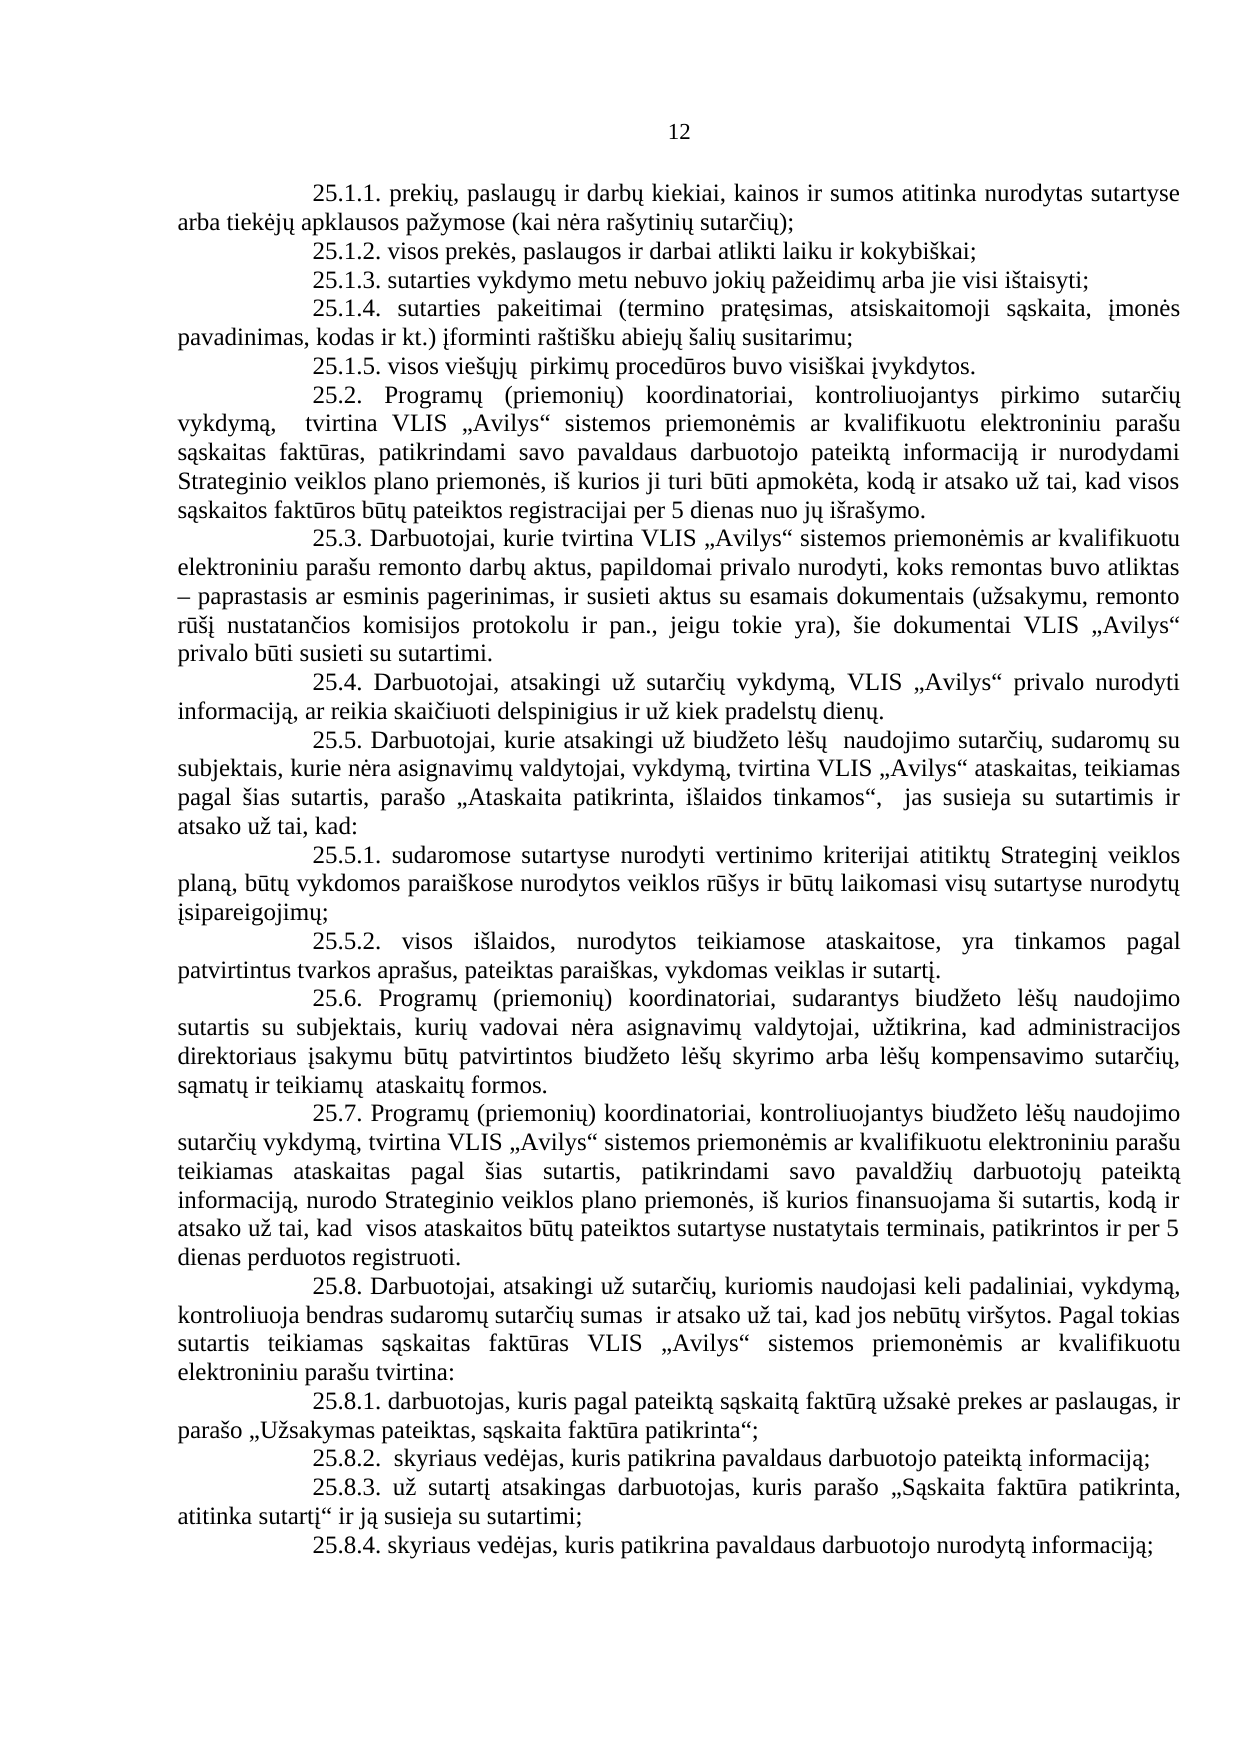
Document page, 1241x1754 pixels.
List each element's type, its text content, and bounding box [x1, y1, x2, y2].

text 25.7. Programų (priemonių) koordinatoriai, kontroliuojantys biudžeto lėšų naudojimo sutarčių vykdymą, tvirtina VLIS „Avilys“ sistemos priemonėmis ar kvalifikuotu elektroniniu parašu teikiamas ataskaitas pagal šias sutartis, patikrindami savo pavaldžių darbuotojų pateiktą informaciją, nurodo Strateginio veiklos plano priemonės, iš kurios finansuojama ši sutartis, kodą ir atsako už tai, kad visos ataskaitos būtų pateiktos sutartyse nustatytais terminais, patikrintos ir per 5 dienas perduotos registruoti. [177, 1098, 1181, 1271]
text 25.6. Programų (priemonių) koordinatoriai, sudarantys biudžeto lėšų naudojimo sutartis su subjektais, kurių vadovai nėra asignavimų valdytojai, užtikrina, kad administracijos direktoriaus įsakymu būtų patvirtintos biudžeto lėšų skyrimo arba lėšų kompensavimo sutarčių, sąmatų ir teikiamų ataskaitų formos. [177, 983, 1181, 1098]
text 25.5. Darbuotojai, kurie atsakingi už biudžeto lėšų naudojimo sutarčių, sudaromų su subjektais, kurie nėra asignavimų valdytojai, vykdymą, tvirtina VLIS „Avilys“ ataskaitas, teikiamas pagal šias sutartis, parašo „Ataskaita patikrinta, išlaidos tinkamos“, jas susieja su sutartimis ir atsako už tai, kad: [177, 725, 1181, 840]
text 25.8.3. už sutartį atsakingas darbuotojas, kuris parašo „Sąskaita faktūra patikrinta, atitinka sutartį“ ir ją susieja su sutartimi; [177, 1472, 1181, 1530]
text 25.5.2. visos išlaidos, nurodytos teikiamose ataskaitose, yra tinkamos pagal patvirtintus tvarkos aprašus, pateiktas paraiškas, vykdomas veiklas ir sutartį. [177, 926, 1181, 983]
text 25.1.2. visos prekės, paslaugos ir darbai atlikti laiku ir kokybiškai; [177, 236, 1181, 265]
text 25.1.3. sutarties vykdymo metu nebuvo jokių pažeidimų arba jie visi ištaisyti; [177, 265, 1181, 293]
text 25.3. Darbuotojai, kurie tvirtina VLIS „Avilys“ sistemos priemonėmis ar kvalifikuotu elektroniniu parašu remonto darbų aktus, papildomai privalo nurodyti, koks remontas buvo atliktas – paprastasis ar esminis pagerinimas, ir susieti aktus su esamais dokumentais (užsakymu, remonto rūšį nustatančios komisijos protokolu ir pan., jeigu tokie yra), šie dokumentai VLIS „Avilys“ privalo būti susieti su sutartimi. [177, 523, 1181, 667]
text 25.5.1. sudaromose sutartyse nurodyti vertinimo kriterijai atitiktų Strateginį veiklos planą, būtų vykdomos paraiškose nurodytos veiklos rūšys ir būtų laikomasi visų sutartyse nurodytų įsipareigojimų; [177, 840, 1181, 926]
text 25.4. Darbuotojai, atsakingi už sutarčių vykdymą, VLIS „Avilys“ privalo nurodyti informaciją, ar reikia skaičiuoti delspinigius ir už kiek pradelstų dienų. [177, 667, 1181, 725]
text 25.8. Darbuotojai, atsakingi už sutarčių, kuriomis naudojasi keli padaliniai, vykdymą, kontroliuoja bendras sudaromų sutarčių sumas ir atsako už tai, kad jos nebūtų viršytos. Pagal tokias sutartis teikiamas sąskaitas faktūras VLIS „Avilys“ sistemos priemonėmis ar kvalifikuotu elektroniniu parašu tvirtina: [177, 1271, 1181, 1386]
text 25.1.1. prekių, paslaugų ir darbų kiekiai, kainos ir sumos atitinka nurodytas sutartyse arba tiekėjų apklausos pažymose (kai nėra rašytinių sutarčių); [177, 178, 1181, 236]
text 25.8.4. skyriaus vedėjas, kuris patikrina pavaldaus darbuotojo nurodytą informaciją; [177, 1530, 1181, 1558]
text 25.1.4. sutarties pakeitimai (termino pratęsimas, atsiskaitomoji sąskaita, įmonės pavadinimas, kodas ir kt.) įforminti raštišku abiejų šalių susitarimu; [177, 293, 1181, 351]
text 25.8.1. darbuotojas, kuris pagal pateiktą sąskaitą faktūrą užsakė prekes ar paslaugas, ir parašo „Užsakymas pateiktas, sąskaita faktūra patikrinta“; [177, 1386, 1181, 1443]
text 25.1.5. visos viešųjų pirkimų procedūros buvo visiškai įvykdytos. [177, 351, 1181, 380]
text 25.2. Programų (priemonių) koordinatoriai, kontroliuojantys pirkimo sutarčių vykdymą, tvirtina VLIS „Avilys“ sistemos priemonėmis ar kvalifikuotu elektroniniu parašu sąskaitas faktūras, patikrindami savo pavaldaus darbuotojo pateiktą informaciją ir nurodydami Strateginio veiklos plano priemonės, iš kurios ji turi būti apmokėta, kodą ir atsako už tai, kad visos sąskaitos faktūros būtų pateiktos registracijai per 5 dienas nuo jų išrašymo. [177, 380, 1181, 523]
text 25.8.2. skyriaus vedėjas, kuris patikrina pavaldaus darbuotojo pateiktą informaciją; [177, 1443, 1181, 1472]
